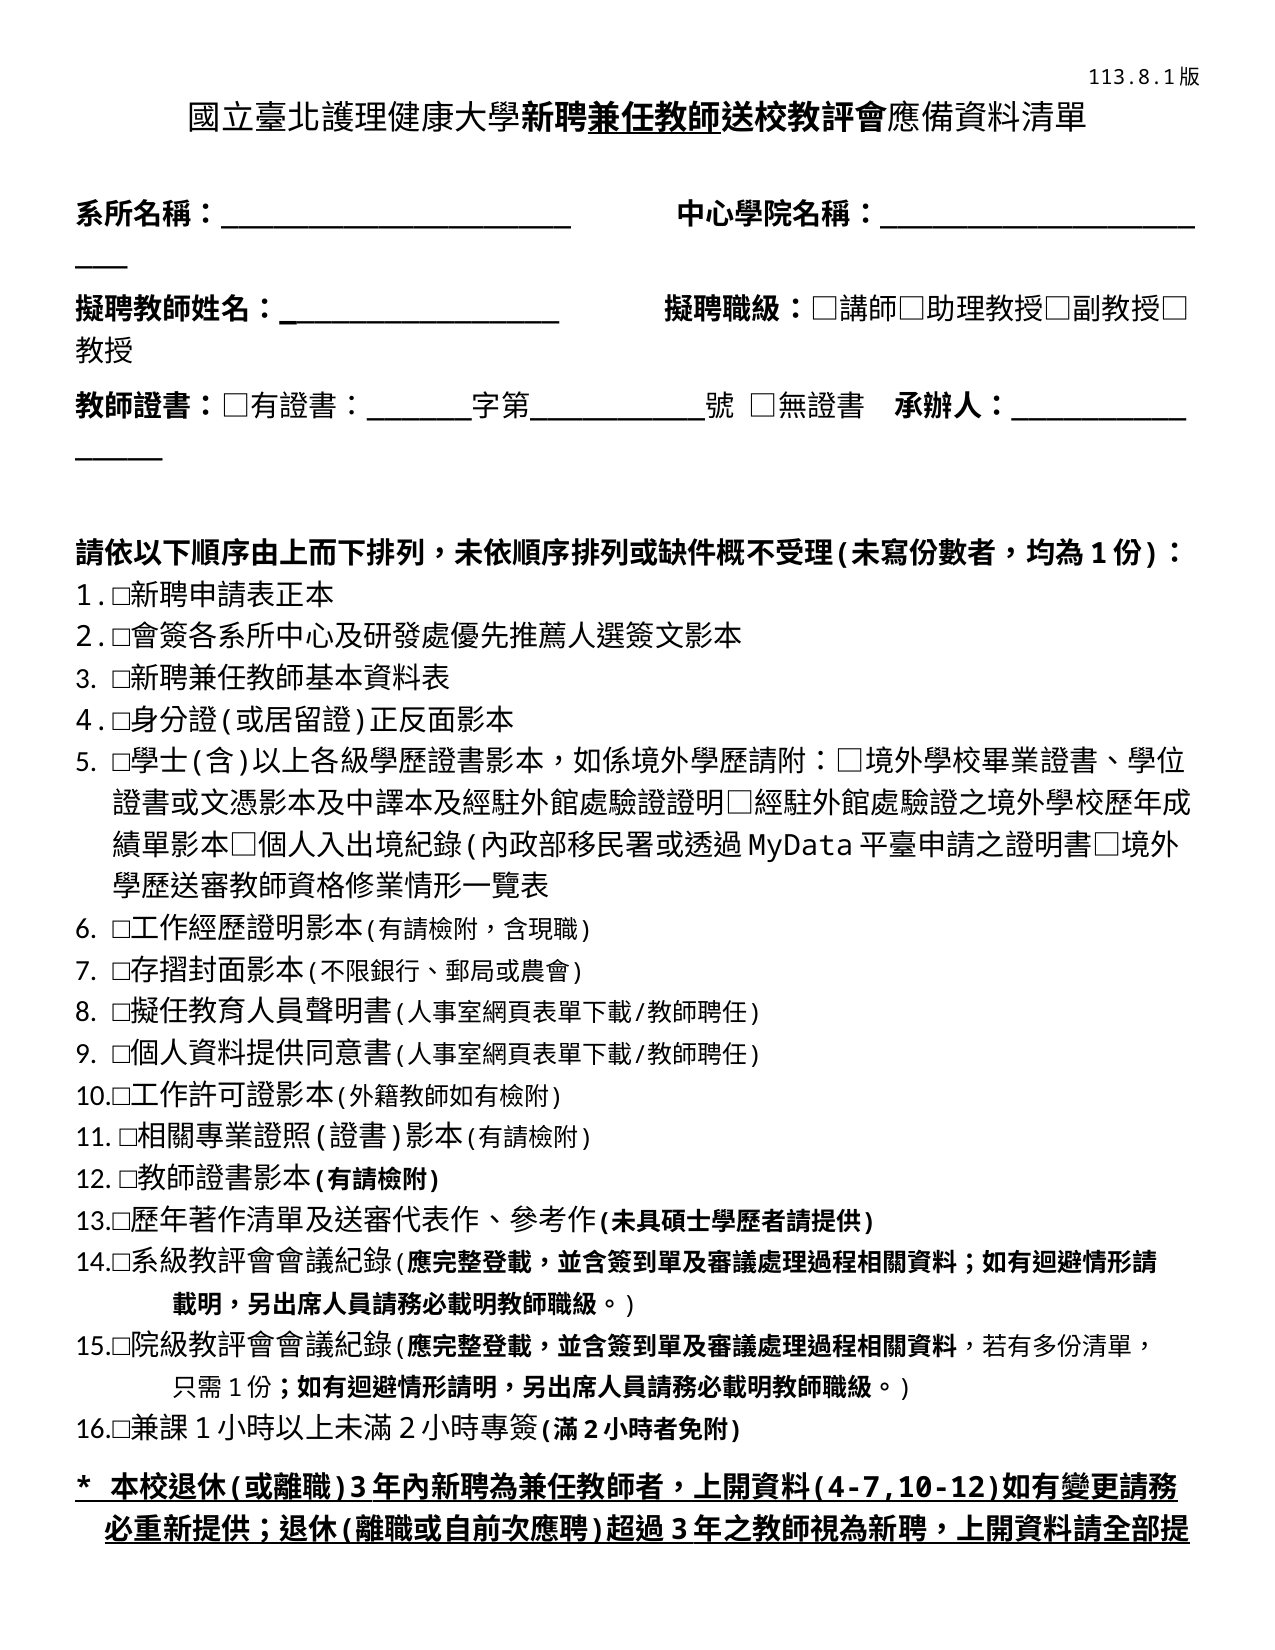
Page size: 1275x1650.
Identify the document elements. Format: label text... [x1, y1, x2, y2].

text 國立臺北護理健康大學新聘兼任教師送校教評會應備資料清單 [75, 91, 1200, 139]
list □歷年著作清單及送審代表作、參考作(未具碩士學歷者請提供) [75, 1197, 1200, 1238]
list □個人資料提供同意書(人事室網頁表單下載/教師聘任) [75, 1030, 1200, 1072]
text 請依以下順序由上而下排列，未依順序排列或缺件概不受理(未寫份數者，均為1份)： [75, 529, 1200, 572]
list □擬任教育人員聲明書(人事室網頁表單下載/教師聘任) [75, 988, 1200, 1030]
list □身分證(或居留證)正反面影本 [75, 697, 1200, 738]
list □存摺封面影本(不限銀行、郵局或農會) [75, 947, 1200, 988]
list □工作許可證影本(外籍教師如有檢附) [75, 1072, 1200, 1113]
list □新聘申請表正本 [75, 572, 1200, 613]
list □工作經歷證明影本(有請檢附，含現職) [75, 905, 1200, 947]
text 系所名稱：____________________ 中心學院名稱：_____________________ [75, 191, 1200, 273]
list □學士(含)以上各級學歷證書影本，如係境外學歷請附：□境外學校畢業證書、學位證書或文憑影本及中譯本及經駐外館處驗證證明□經駐外館處驗證之境外學校歷年成績單影本□個人入出境紀錄(內政部移民署或透過MyData平臺申請之證明書□境外學歷送審教師資格修業情形一覽表 [75, 738, 1200, 905]
list □兼課1小時以上未滿2小時專簽(滿2小時者免附) [75, 1405, 1200, 1447]
list □相關專業證照(證書)影本(有請檢附) [75, 1113, 1200, 1155]
list □新聘兼任教師基本資料表 [75, 655, 1200, 697]
list □系級教評會會議紀錄(應完整登載，並含簽到單及審議處理過程相關資料；如有迴避情形請 載明，另出席人員請務必載明教師職級。) [75, 1238, 1200, 1322]
list □教師證書影本(有請檢附) [75, 1155, 1200, 1197]
text 擬聘教師姓名：________________ 擬聘職級：□講師□助理教授□副教授□教授 [75, 286, 1200, 370]
list □院級教評會會議紀錄(應完整登載，並含簽到單及審議處理過程相關資料，若有多份清單， 只需1份；如有迴避情形請明，另出席人員請務必載明教師職級。) [75, 1322, 1200, 1405]
list □會簽各系所中心及研發處優先推薦人選簽文影本 [75, 613, 1200, 655]
text * 本校退休(或離職)3年內新聘為兼任教師者，上開資料(4-7,10-12)如有變更請務必重新提供；退休(離職或自前次應聘)超過3年之教師視為新聘，上開資料請全部提 [75, 1463, 1200, 1548]
text 教師證書：□有證書：______字第__________號 □無證書 承辦人：_______________ [75, 383, 1200, 465]
